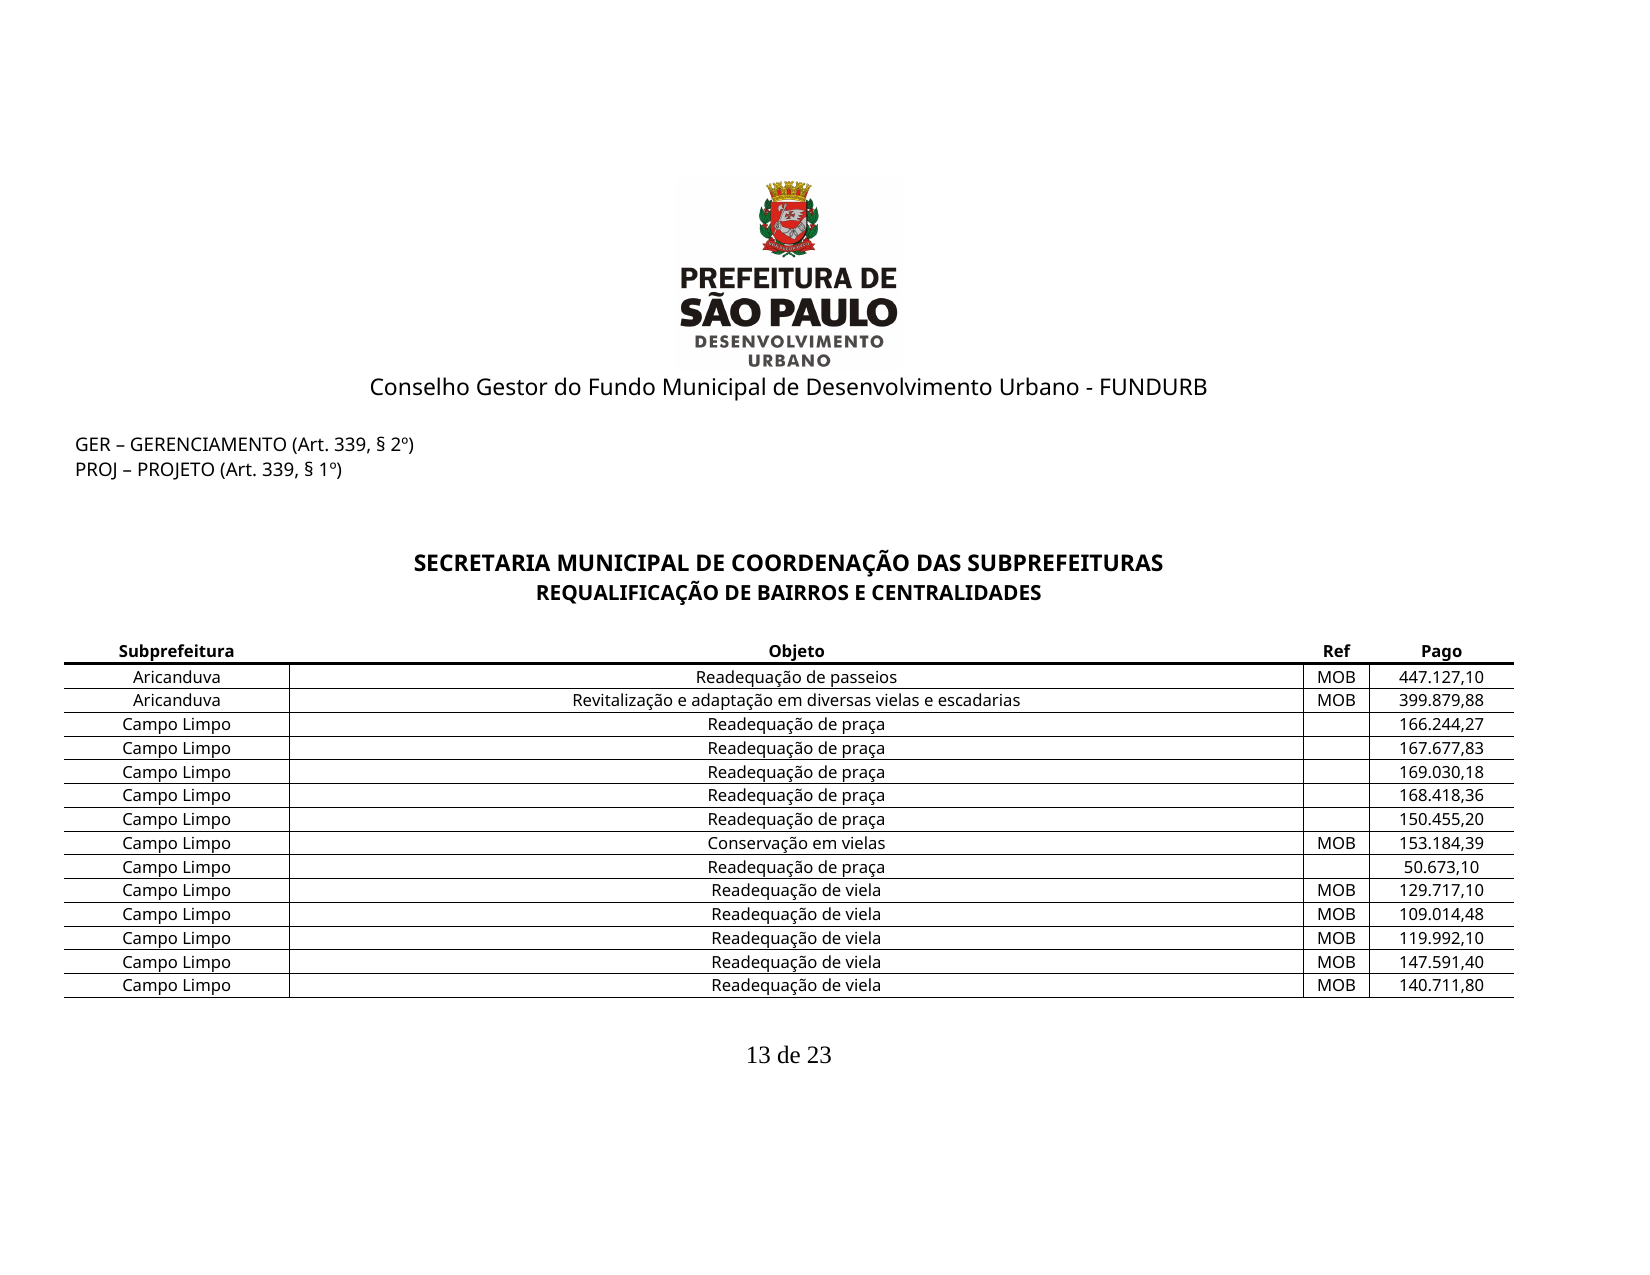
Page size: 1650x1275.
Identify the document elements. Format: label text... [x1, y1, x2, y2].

table_cell Revitalização e adaptação em diversas vielas e escadarias [290, 689, 1303, 712]
table_cell 129.717,10 [1370, 879, 1513, 902]
table_cell Campo Limpo [64, 927, 289, 949]
table_header Objeto [290, 640, 1303, 662]
table_cell Readequação de viela [290, 903, 1303, 926]
table_cell MOB [1304, 903, 1369, 926]
table_cell MOB [1304, 665, 1369, 688]
table_cell Campo Limpo [64, 879, 289, 902]
table_cell MOB [1304, 879, 1369, 902]
table_cell 168.418,36 [1370, 784, 1513, 807]
table_cell MOB [1304, 950, 1369, 973]
table_cell Conservação em vielas [290, 832, 1303, 854]
table_cell 140.711,80 [1370, 974, 1513, 997]
table_cell 147.591,40 [1370, 950, 1513, 973]
table_cell [1304, 760, 1369, 783]
table_cell 447.127,10 [1370, 665, 1513, 688]
table_cell Readequação de viela [290, 927, 1303, 949]
table_cell 169.030,18 [1370, 760, 1513, 783]
table_cell Campo Limpo [64, 808, 289, 831]
table_cell Campo Limpo [64, 760, 289, 783]
table_cell MOB [1304, 689, 1369, 712]
text GER – GERENCIAMENTO (Art. 339, § 2º) [75, 431, 1502, 456]
table_cell Readequação de viela [290, 879, 1303, 902]
table_header Ref [1303, 640, 1369, 662]
table_cell [1304, 737, 1369, 759]
table_cell Readequação de viela [290, 974, 1303, 997]
table_cell 150.455,20 [1370, 808, 1513, 831]
text SECRETARIA MUNICIPAL DE COORDENAÇÃO DAS SUBPREFEITURAS [75, 547, 1502, 578]
table_cell [1304, 784, 1369, 807]
table_cell 119.992,10 [1370, 927, 1513, 949]
table_cell [1304, 808, 1369, 831]
table_cell Campo Limpo [64, 903, 289, 926]
table_cell MOB [1304, 832, 1369, 854]
text REQUALIFICAÇÃO DE BAIRROS E CENTRALIDADES [75, 578, 1502, 607]
table_cell MOB [1304, 974, 1369, 997]
table_cell Campo Limpo [64, 974, 289, 997]
table_cell Readequação de passeios [290, 665, 1303, 688]
table_cell Readequação de praça [290, 808, 1303, 831]
table_cell [1304, 855, 1369, 878]
table_header Pago [1369, 640, 1513, 662]
table_cell Campo Limpo [64, 737, 289, 759]
table_cell Campo Limpo [64, 832, 289, 854]
table_cell Campo Limpo [64, 855, 289, 878]
table_cell 167.677,83 [1370, 737, 1513, 759]
table_cell Campo Limpo [64, 713, 289, 736]
table_cell 399.879,88 [1370, 689, 1513, 712]
table_cell Readequação de praça [290, 760, 1303, 783]
text PROJ – PROJETO (Art. 339, § 1º) [75, 456, 1502, 482]
table_cell MOB [1304, 927, 1369, 949]
table_cell Readequação de praça [290, 713, 1303, 736]
table_cell Campo Limpo [64, 784, 289, 807]
table_cell Aricanduva [64, 665, 289, 688]
table_header Subprefeitura [64, 640, 289, 662]
table_cell 50.673,10 [1370, 855, 1513, 878]
table_cell 109.014,48 [1370, 903, 1513, 926]
table_cell Campo Limpo [64, 950, 289, 973]
table_cell Readequação de praça [290, 855, 1303, 878]
table_cell Readequação de praça [290, 784, 1303, 807]
table_cell [1304, 713, 1369, 736]
table_cell 166.244,27 [1370, 713, 1513, 736]
table_cell Aricanduva [64, 689, 289, 712]
table_cell Readequação de viela [290, 950, 1303, 973]
table_cell 153.184,39 [1370, 832, 1513, 854]
table_cell Readequação de praça [290, 737, 1303, 759]
